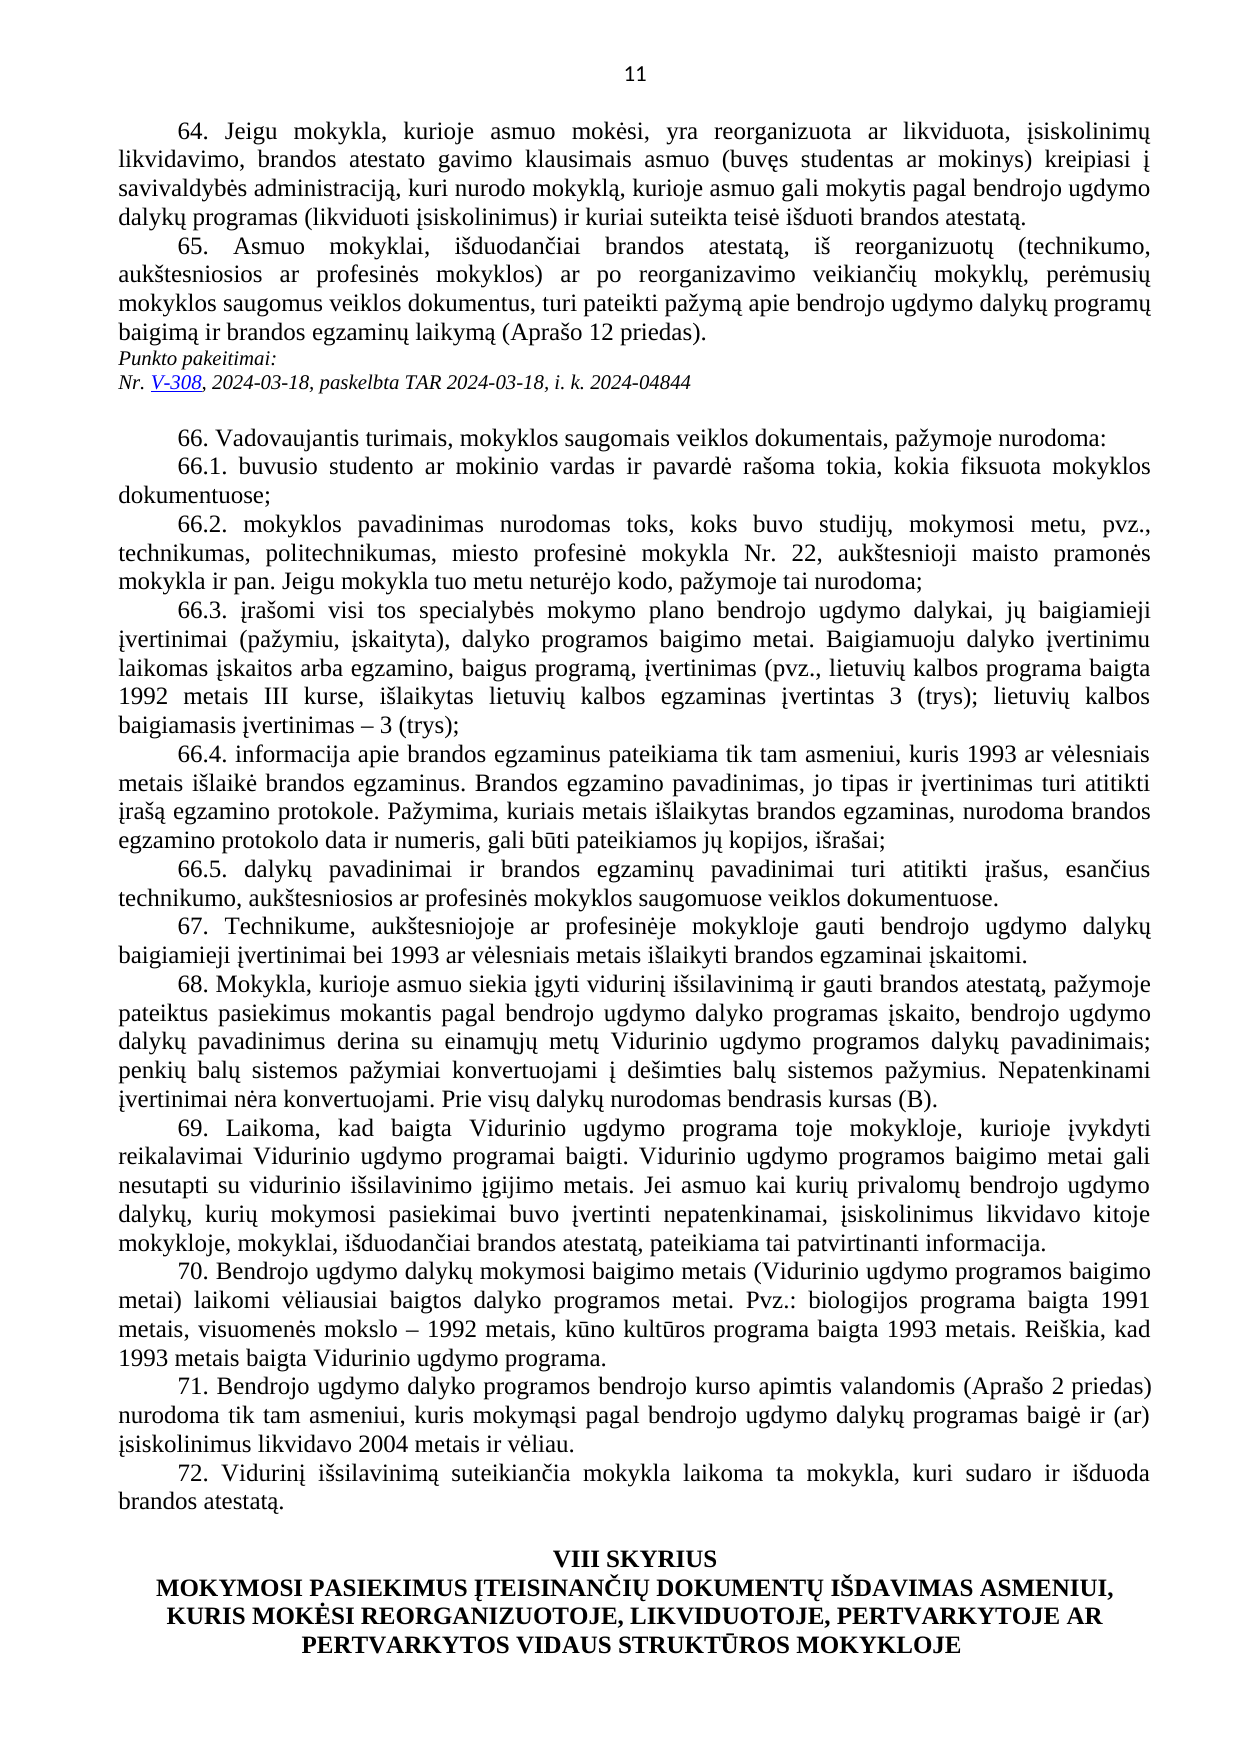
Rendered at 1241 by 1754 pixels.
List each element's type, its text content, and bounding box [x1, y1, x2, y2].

text 66. Vadovaujantis turimais, mokyklos saugomais veiklos dokumentais, pažymoje nurodoma: [118, 423, 1152, 451]
text Nr. V-308, 2024-03-18, paskelbta TAR 2024-03-18, i. k. 2024-04844 [118, 370, 1152, 394]
text 69. Laikoma, kad baigta Vidurinio ugdymo programa toje mokykloje, kurioje įvykdyti reikalavimai Vidurinio ugdymo programai baigti. Vidurinio ugdymo programos baigimo metai gali nesutapti su vidurinio išsilavinimo įgijimo metais. Jei asmuo kai kurių privalomų bendrojo ugdymo dalykų, kurių mokymosi pasiekimai buvo įvertinti nepatenkinamai, įsiskolinimus likvidavo kitoje mokykloje, mokyklai, išduodančiai brandos atestatą, pateikiama tai patvirtinanti informacija. [118, 1113, 1152, 1256]
text 66.4. informacija apie brandos egzaminus pateikiama tik tam asmeniui, kuris 1993 ar vėlesniais metais išlaikė brandos egzaminus. Brandos egzamino pavadinimas, jo tipas ir įvertinimas turi atitikti įrašą egzamino protokole. Pažymima, kuriais metais išlaikytas brandos egzaminas, nurodoma brandos egzamino protokolo data ir numeris, gali būti pateikiamos jų kopijos, išrašai; [118, 739, 1152, 854]
text 72. Vidurinį išsilavinimą suteikiančia mokykla laikoma ta mokykla, kuri sudaro ir išduoda brandos atestatą. [118, 1458, 1152, 1515]
text 67. Technikume, aukštesniojoje ar profesinėje mokykloje gauti bendrojo ugdymo dalykų baigiamieji įvertinimai bei 1993 ar vėlesniais metais išlaikyti brandos egzaminai įskaitomi. [118, 911, 1152, 969]
text 66.3. įrašomi visi tos specialybės mokymo plano bendrojo ugdymo dalykai, jų baigiamieji įvertinimai (pažymiu, įskaityta), dalyko programos baigimo metai. Baigiamuoju dalyko įvertinimu laikomas įskaitos arba egzamino, baigus programą, įvertinimas (pvz., lietuvių kalbos programa baigta 1992 metais III kurse, išlaikytas lietuvių kalbos egzaminas įvertintas 3 (trys); lietuvių kalbos baigiamasis įvertinimas – 3 (trys); [118, 595, 1152, 739]
text Punkto pakeitimai: [118, 346, 1152, 370]
text VIII SKYRIUS [118, 1544, 1152, 1573]
text 68. Mokykla, kurioje asmuo siekia įgyti vidurinį išsilavinimą ir gauti brandos atestatą, pažymoje pateiktus pasiekimus mokantis pagal bendrojo ugdymo dalyko programas įskaito, bendrojo ugdymo dalykų pavadinimus derina su einamųjų metų Vidurinio ugdymo programos dalykų pavadinimais; penkių balų sistemos pažymiai konvertuojami į dešimties balų sistemos pažymius. Nepatenkinami įvertinimai nėra konvertuojami. Prie visų dalykų nurodomas bendrasis kursas (B). [118, 969, 1152, 1113]
text 70. Bendrojo ugdymo dalykų mokymosi baigimo metais (Vidurinio ugdymo programos baigimo metai) laikomi vėliausiai baigtos dalyko programos metai. Pvz.: biologijos programa baigta 1991 metais, visuomenės mokslo – 1992 metais, kūno kultūros programa baigta 1993 metais. Reiškia, kad 1993 metais baigta Vidurinio ugdymo programa. [118, 1256, 1152, 1371]
text 71. Bendrojo ugdymo dalyko programos bendrojo kurso apimtis valandomis (Aprašo 2 priedas) nurodoma tik tam asmeniui, kuris mokymąsi pagal bendrojo ugdymo dalykų programas baigė ir (ar) įsiskolinimus likvidavo 2004 metais ir vėliau. [118, 1371, 1152, 1458]
text 65. Asmuo mokyklai, išduodančiai brandos atestatą, iš reorganizuotų (technikumo, aukštesniosios ar profesinės mokyklos) ar po reorganizavimo veikiančių mokyklų, perėmusių mokyklos saugomus veiklos dokumentus, turi pateikti pažymą apie bendrojo ugdymo dalykų programų baigimą ir brandos egzaminų laikymą (Aprašo 12 priedas). [118, 231, 1152, 346]
text 66.2. mokyklos pavadinimas nurodomas toks, koks buvo studijų, mokymosi metu, pvz., technikumas, politechnikumas, miesto profesinė mokykla Nr. 22, aukštesnioji maisto pramonės mokykla ir pan. Jeigu mokykla tuo metu neturėjo kodo, pažymoje tai nurodoma; [118, 509, 1152, 595]
text 64. Jeigu mokykla, kurioje asmuo mokėsi, yra reorganizuota ar likviduota, įsiskolinimų likvidavimo, brandos atestato gavimo klausimais asmuo (buvęs studentas ar mokinys) kreipiasi į savivaldybės administraciją, kuri nurodo mokyklą, kurioje asmuo gali mokytis pagal bendrojo ugdymo dalykų programas (likviduoti įsiskolinimus) ir kuriai suteikta teisė išduoti brandos atestatą. [118, 116, 1152, 231]
text 66.1. buvusio studento ar mokinio vardas ir pavardė rašoma tokia, kokia fiksuota mokyklos dokumentuose; [118, 451, 1152, 509]
text 66.5. dalykų pavadinimai ir brandos egzaminų pavadinimai turi atitikti įrašus, esančius technikumo, aukštesniosios ar profesinės mokyklos saugomuose veiklos dokumentuose. [118, 854, 1152, 911]
text MOKYMOSI PASIEKIMUS ĮTEISINANČIŲ DOKUMENTŲ IŠDAVIMAS ASMENIUI, KURIS MOKĖSI REORGANIZUOTOJE, LIKVIDUOTOJE, PERTVARKYTOJE AR PERTVARKYTOS VIDAUS STRUKTŪROS MOKYKLOJE [118, 1573, 1152, 1659]
